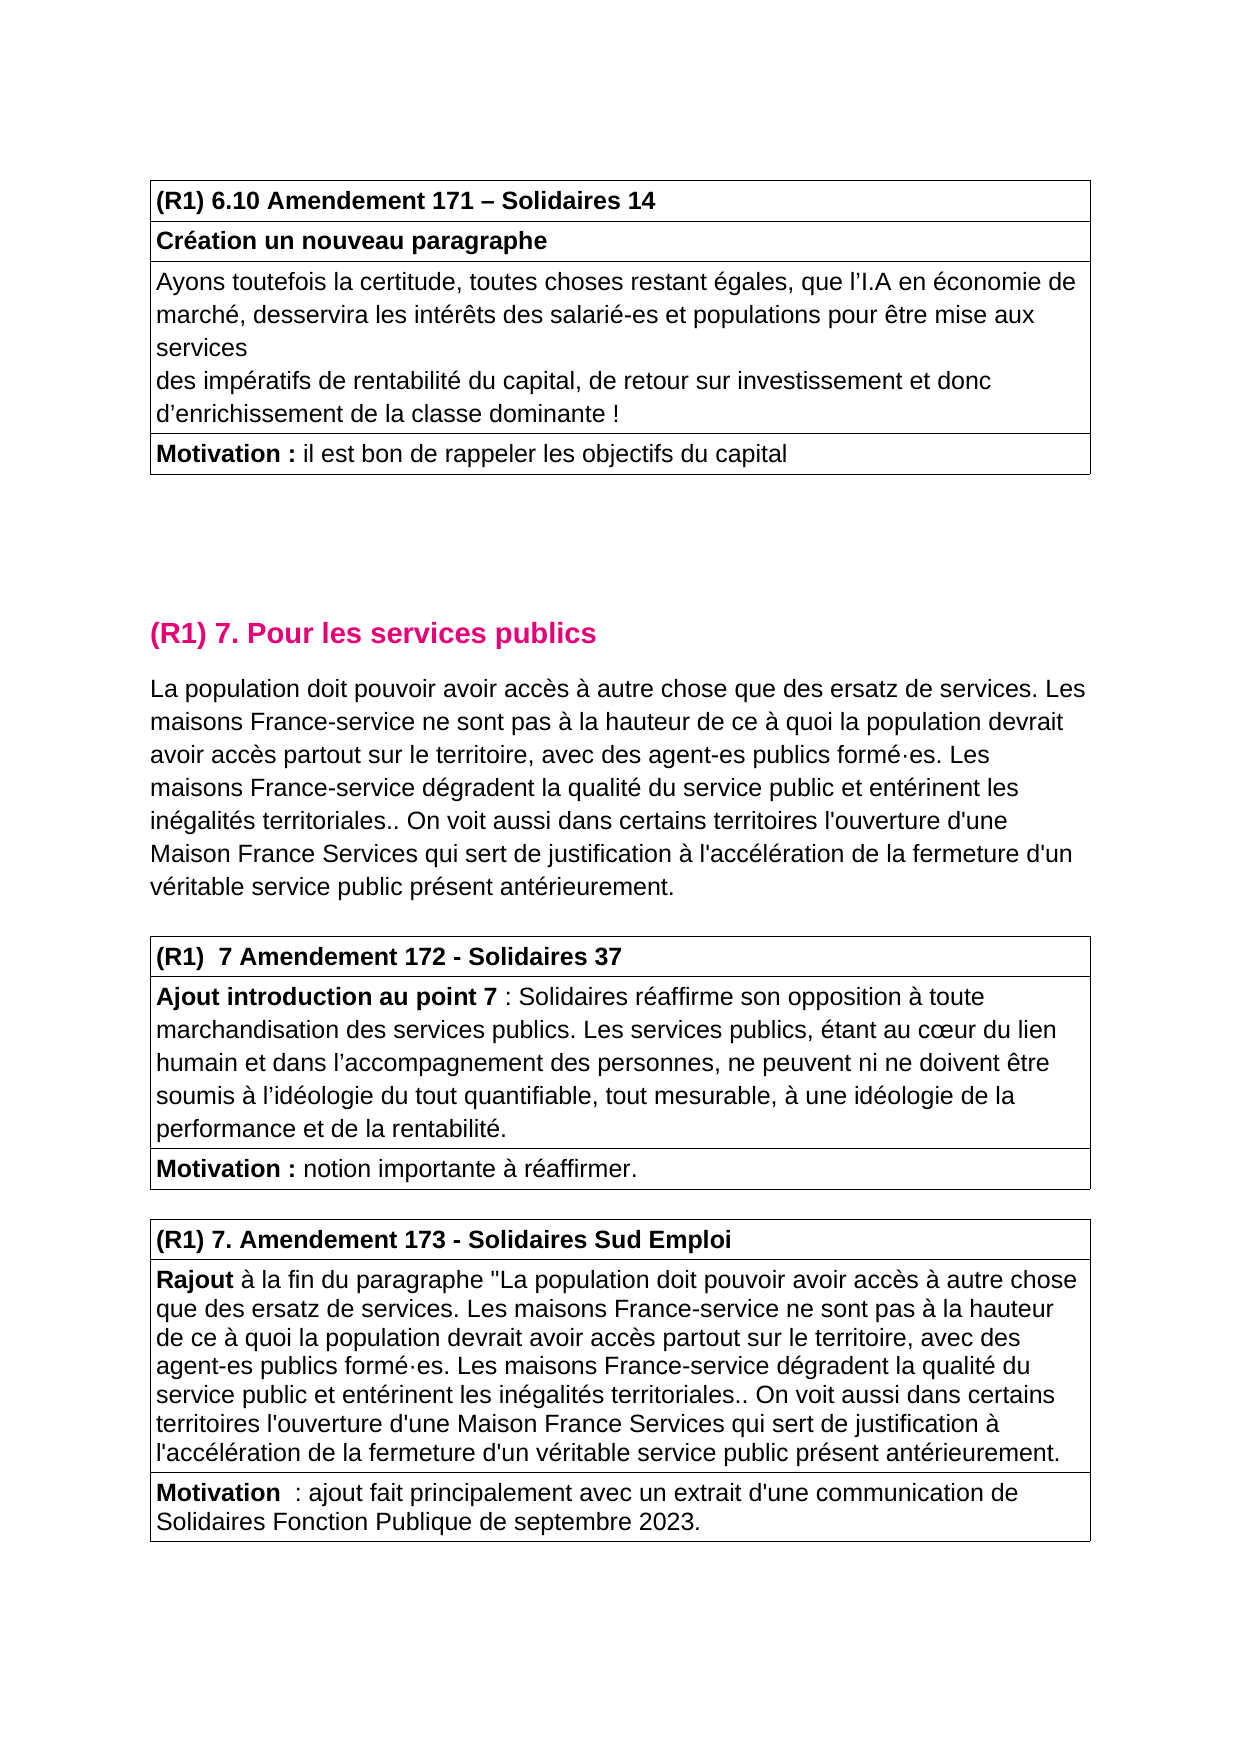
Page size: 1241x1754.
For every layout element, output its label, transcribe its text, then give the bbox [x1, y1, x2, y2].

table_header (R1) 7. Amendement 173 - Solidaires Sud Emploi [151, 1220, 1090, 1259]
text (R1) 7. Pour les services publics [150, 616, 1090, 649]
table_header (R1) 7 Amendement 172 - Solidaires 37 [151, 937, 1090, 976]
table_header (R1) 6.10 Amendement 171 – Solidaires 14 [151, 181, 1090, 221]
table_cell Motivation : il est bon de rappeler les objectifs du capital [151, 434, 1090, 473]
table_cell Motivation : ajout fait principalement avec un extrait d'une communication de Solidaires Fonction Publique de septembre 2023. [151, 1473, 1090, 1541]
table_cell Ayons toutefois la certitude, toutes choses restant égales, que l’I.A en économie de marché, desservira les intérêts des salarié-es et populations pour être mise aux services des impératifs de rentabilité du capital, de retour sur investissement et donc d’enrichissement de la classe dominante ! [151, 262, 1090, 433]
table_cell Création un nouveau paragraphe [151, 222, 1090, 261]
table_cell Rajout à la fin du paragraphe "La population doit pouvoir avoir accès à autre chose que des ersatz de services. Les maisons France-service ne sont pas à la hauteur de ce à quoi la population devrait avoir accès partout sur le territoire, avec des agent-es publics formé·es. Les maisons France-service dégradent la qualité du service public et entérinent les inégalités territoriales.. On voit aussi dans certains territoires l'ouverture d'une Maison France Services qui sert de justification à l'accélération de la fermeture d'un véritable service public présent antérieurement. [151, 1260, 1090, 1472]
table_cell Motivation : notion importante à réaffirmer. [151, 1149, 1090, 1189]
table_cell Ajout introduction au point 7 : Solidaires réaffirme son opposition à toute marchandisation des services publics. Les services publics, étant au cœur du lien humain et dans l’accompagnement des personnes, ne peuvent ni ne doivent être soumis à l’idéologie du tout quantifiable, tout mesurable, à une idéologie de la performance et de la rentabilité. [151, 977, 1090, 1148]
text La population doit pouvoir avoir accès à autre chose que des ersatz de services. Les maisons France-service ne sont pas à la hauteur de ce à quoi la population devrait avoir accès partout sur le territoire, avec des agent-es publics formé·es. Les maisons France-service dégradent la qualité du service public et entérinent les inégalités territoriales.. On voit aussi dans certains territoires l'ouverture d'une Maison France Services qui sert de justification à l'accélération de la fermeture d'un véritable service public présent antérieurement. [150, 674, 1090, 901]
